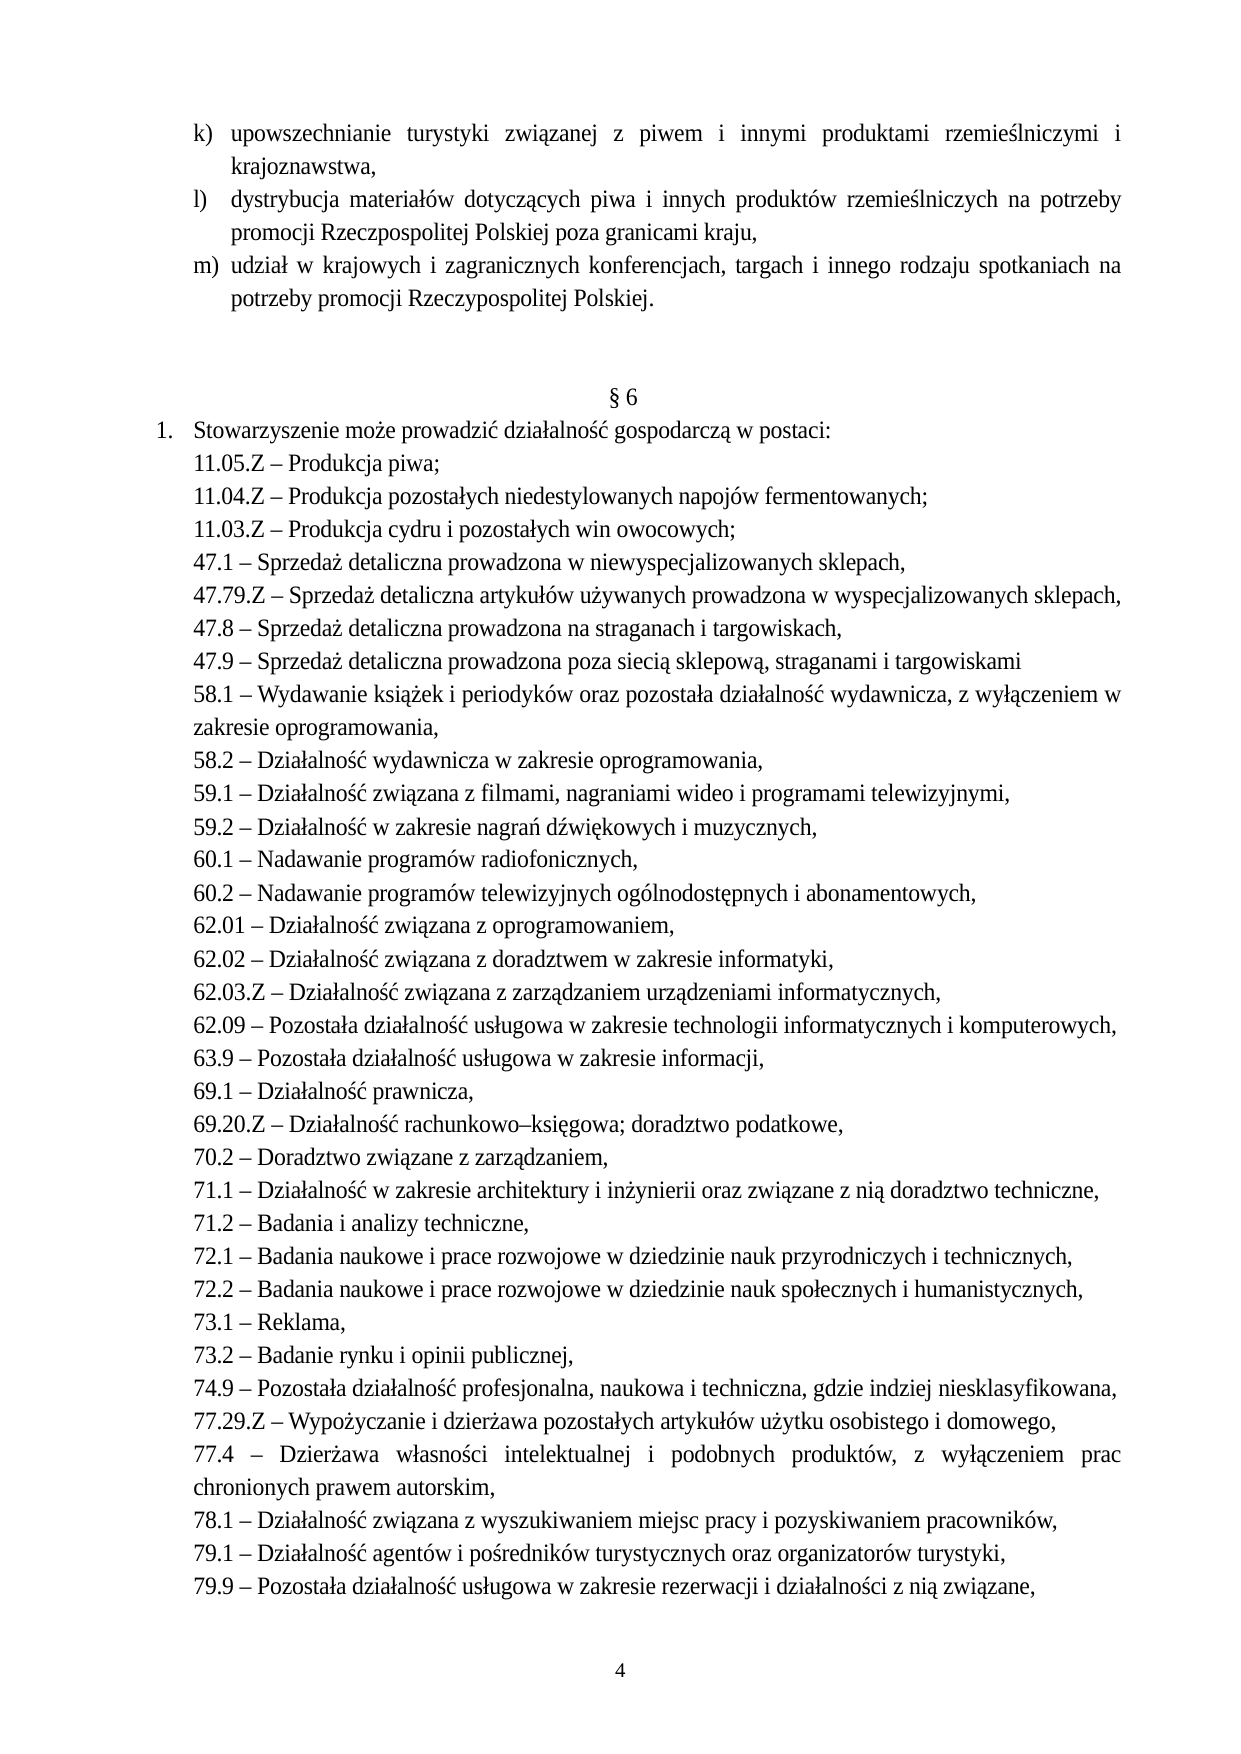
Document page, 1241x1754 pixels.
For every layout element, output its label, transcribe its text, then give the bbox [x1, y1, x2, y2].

list dystrybucja materiałów dotyczących piwa i innych produktów rzemieślniczych na potrzeby promocji Rzeczpospolitej Polskiej poza granicami kraju, [193, 184, 1122, 246]
text 69.1 – Działalność prawnicza, [193, 1076, 1122, 1104]
text 77.29.Z – Wypożyczanie i dzierżawa pozostałych artykułów użytku osobistego i domowego, [193, 1406, 1122, 1435]
text 59.1 – Działalność związana z filmami, nagraniami wideo i programami telewizyjnymi, [193, 778, 1122, 807]
text 62.02 – Działalność związana z doradztwem w zakresie informatyki, [193, 944, 1122, 972]
text 11.03.Z – Produkcja cydru i pozostałych win owocowych; [193, 514, 1122, 543]
text 70.2 – Doradztwo związane z zarządzaniem, [193, 1142, 1122, 1171]
text 79.9 – Pozostała działalność usługowa w zakresie rezerwacji i działalności z nią związane, [193, 1571, 1122, 1600]
text 60.1 – Nadawanie programów radiofonicznych, [193, 844, 1122, 873]
list upowszechnianie turystyki związanej z piwem i innymi produktami rzemieślniczymi i krajoznawstwa, [193, 118, 1122, 180]
text § 6 [118, 382, 1122, 411]
text 72.2 – Badania naukowe i prace rozwojowe w dziedzinie nauk społecznych i humanistycznych, [193, 1274, 1122, 1303]
text 11.05.Z – Produkcja piwa; [193, 448, 1122, 477]
text 47.8 – Sprzedaż detaliczna prowadzona na straganach i targowiskach, [193, 613, 1122, 642]
text 74.9 – Pozostała działalność profesjonalna, naukowa i techniczna, gdzie indziej niesklasyfikowana, [193, 1373, 1122, 1402]
text 63.9 – Pozostała działalność usługowa w zakresie informacji, [193, 1043, 1122, 1071]
text 58.1 – Wydawanie książek i periodyków oraz pozostała działalność wydawnicza, z wyłączeniem w zakresie oprogramowania, [193, 679, 1122, 741]
text 58.2 – Działalność wydawnicza w zakresie oprogramowania, [193, 746, 1122, 774]
text 47.79.Z – Sprzedaż detaliczna artykułów używanych prowadzona w wyspecjalizowanych sklepach, [193, 580, 1122, 609]
text 62.01 – Działalność związana z oprogramowaniem, [193, 911, 1122, 939]
text 78.1 – Działalność związana z wyszukiwaniem miejsc pracy i pozyskiwaniem pracowników, [193, 1505, 1122, 1534]
list udział w krajowych i zagranicznych konferencjach, targach i innego rodzaju spotkaniach na potrzeby promocji Rzeczypospolitej Polskiej. [193, 250, 1122, 312]
text 77.4 – Dzierżawa własności intelektualnej i podobnych produktów, z wyłączeniem prac chronionych prawem autorskim, [193, 1439, 1122, 1501]
text 62.09 – Pozostała działalność usługowa w zakresie technologii informatycznych i komputerowych, [193, 1010, 1122, 1038]
text 60.2 – Nadawanie programów telewizyjnych ogólnodostępnych i abonamentowych, [193, 878, 1122, 906]
text 71.1 – Działalność w zakresie architektury i inżynierii oraz związane z nią doradztwo techniczne, [193, 1175, 1122, 1203]
text 47.1 – Sprzedaż detaliczna prowadzona w niewyspecjalizowanych sklepach, [193, 547, 1122, 576]
text 79.1 – Działalność agentów i pośredników turystycznych oraz organizatorów turystyki, [193, 1538, 1122, 1567]
text 73.2 – Badanie rynku i opinii publicznej, [193, 1340, 1122, 1369]
text 71.2 – Badania i analizy techniczne, [193, 1208, 1122, 1237]
text 47.9 – Sprzedaż detaliczna prowadzona poza siecią sklepową, straganami i targowiskami [193, 646, 1122, 675]
text 11.04.Z – Produkcja pozostałych niedestylowanych napojów fermentowanych; [193, 481, 1122, 510]
text 73.1 – Reklama, [193, 1307, 1122, 1336]
text 59.2 – Działalność w zakresie nagrań dźwiękowych i muzycznych, [193, 812, 1122, 840]
text 69.20.Z – Działalność rachunkowo–księgowa; doradztwo podatkowe, [193, 1109, 1122, 1137]
list Stowarzyszenie może prowadzić działalność gospodarczą w postaci: [156, 415, 1122, 444]
text 62.03.Z – Działalność związana z zarządzaniem urządzeniami informatycznych, [193, 977, 1122, 1005]
text 72.1 – Badania naukowe i prace rozwojowe w dziedzinie nauk przyrodniczych i technicznych, [193, 1241, 1122, 1269]
